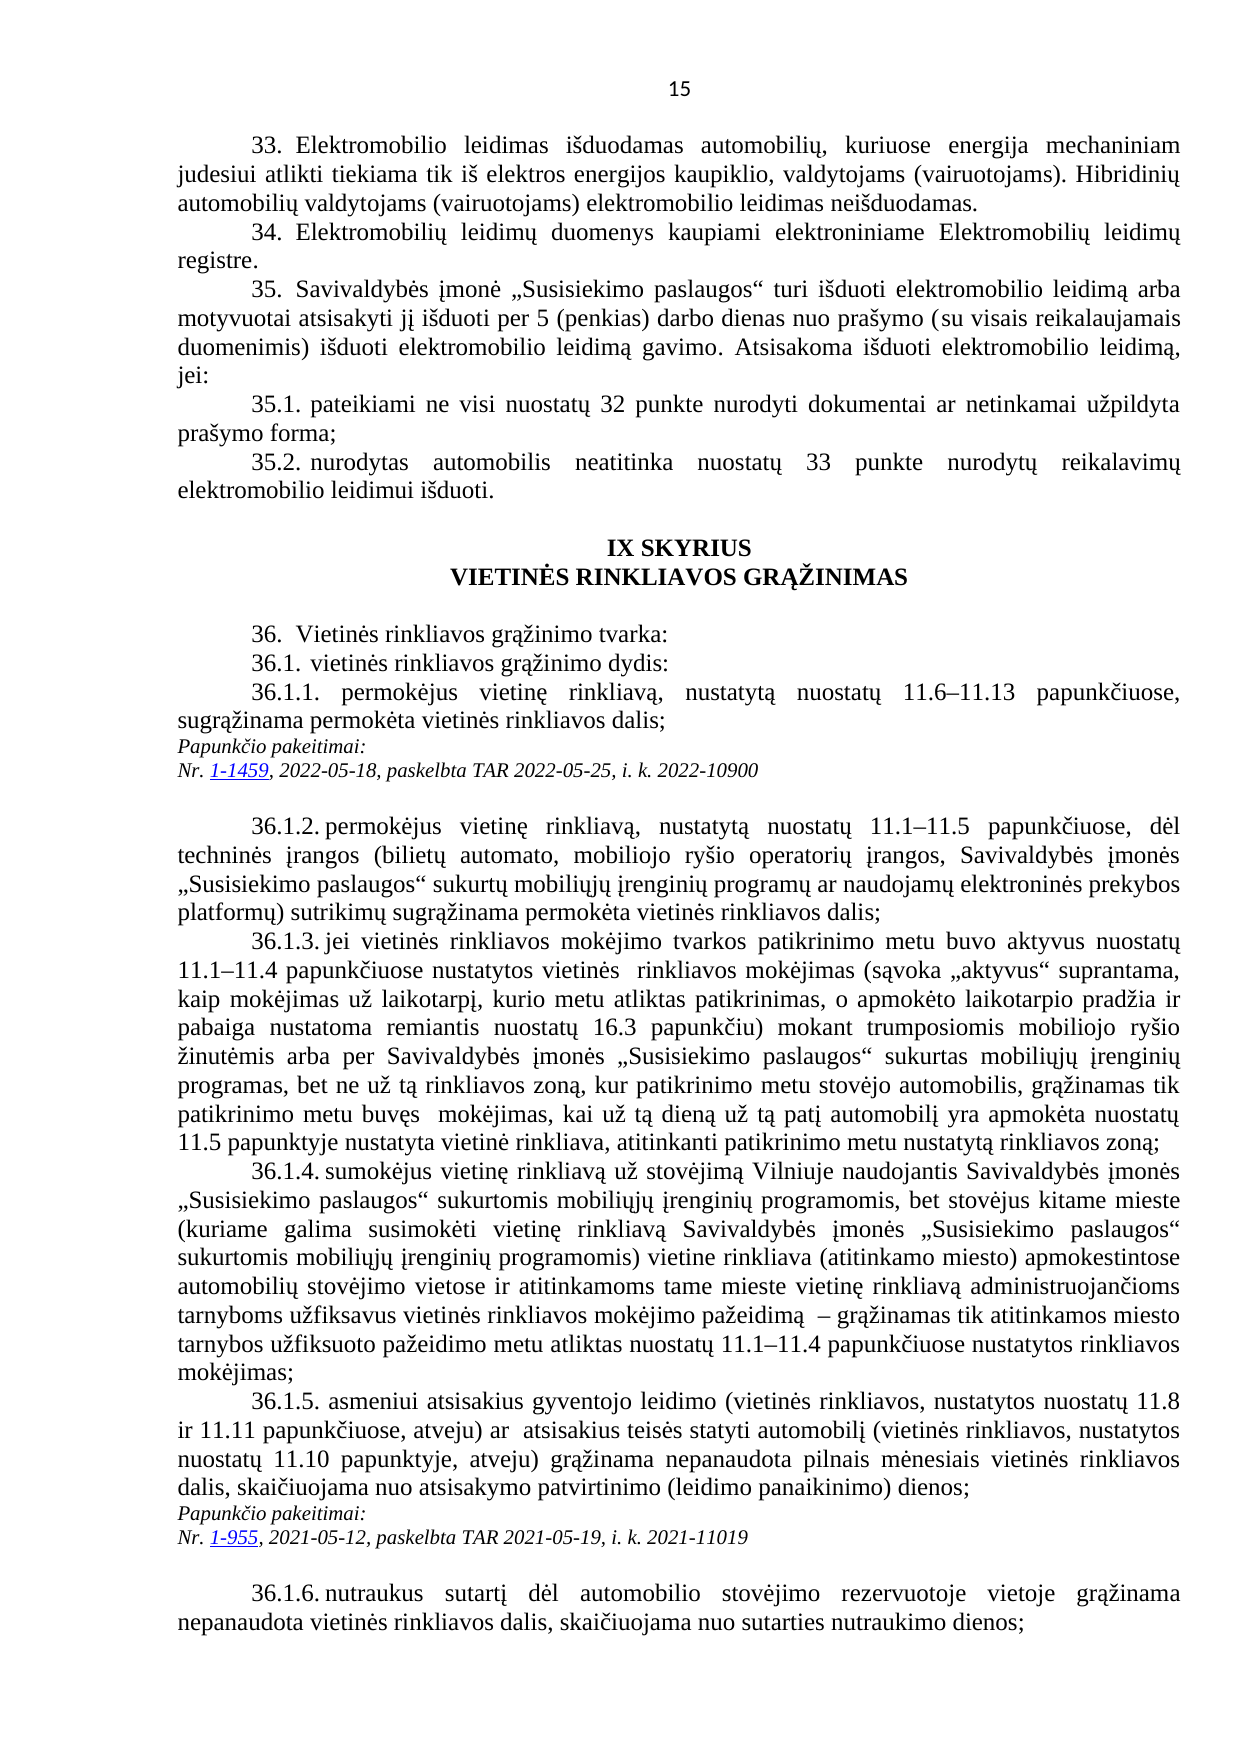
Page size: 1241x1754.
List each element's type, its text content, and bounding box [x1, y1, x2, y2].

text Nr. 1-955, 2021-05-12, paskelbta TAR 2021-05-19, i. k. 2021-11019 [177, 1525, 1181, 1549]
text VIETINĖS RINKLIAVOS GRĄŽINIMAS [177, 562, 1181, 591]
text 36.1.5. asmeniui atsisakius gyventojo leidimo (vietinės rinkliavos, nustatytos nuostatų 11.8 ir 11.11 papunkčiuose, atveju) ar atsisakius teisės statyti automobilį (vietinės rinkliavos, nustatytos nuostatų 11.10 papunktyje, atveju) grąžinama nepanaudota pilnais mėnesiais vietinės rinkliavos dalis, skaičiuojama nuo atsisakymo patvirtinimo (leidimo panaikinimo) dienos; [177, 1386, 1181, 1501]
text 36.1.3. jei vietinės rinkliavos mokėjimo tvarkos patikrinimo metu buvo aktyvus nuostatų 11.1–11.4 papunkčiuose nustatytos vietinės rinkliavos mokėjimas (sąvoka „aktyvus“ suprantama, kaip mokėjimas už laikotarpį, kurio metu atliktas patikrinimas, o apmokėto laikotarpio pradžia ir pabaiga nustatoma remiantis nuostatų 16.3 papunkčiu) mokant trumposiomis mobiliojo ryšio žinutėmis arba per Savivaldybės įmonės „Susisiekimo paslaugos“ sukurtas mobiliųjų įrenginių programas, bet ne už tą rinkliavos zoną, kur patikrinimo metu stovėjo automobilis, grąžinamas tik patikrinimo metu buvęs mokėjimas, kai už tą dieną už tą patį automobilį yra apmokėta nuostatų 11.5 papunktyje nustatyta vietinė rinkliava, atitinkanti patikrinimo metu nustatytą rinkliavos zoną; [177, 926, 1181, 1156]
text 36.1.6. nutraukus sutartį dėl automobilio stovėjimo rezervuotoje vietoje grąžinama nepanaudota vietinės rinkliavos dalis, skaičiuojama nuo sutarties nutraukimo dienos; [177, 1578, 1181, 1636]
text IX SKYRIUS [177, 533, 1181, 562]
text 35. Savivaldybės įmonė „Susisiekimo paslaugos“ turi išduoti elektromobilio leidimą arba motyvuotai atsisakyti jį išduoti per 5 (penkias) darbo dienas nuo prašymo (su visais reikalaujamais duomenimis) išduoti elektromobilio leidimą gavimo. Atsisakoma išduoti elektromobilio leidimą, jei: [177, 274, 1181, 389]
text 36.1.1. permokėjus vietinę rinkliavą, nustatytą nuostatų 11.6–11.13 papunkčiuose, sugrąžinama permokėta vietinės rinkliavos dalis; [177, 677, 1181, 734]
text 36. Vietinės rinkliavos grąžinimo tvarka: [177, 619, 1181, 648]
text 36.1.4. sumokėjus vietinę rinkliavą už stovėjimą Vilniuje naudojantis Savivaldybės įmonės „Susisiekimo paslaugos“ sukurtomis mobiliųjų įrenginių programomis, bet stovėjus kitame mieste (kuriame galima susimokėti vietinę rinkliavą Savivaldybės įmonės „Susisiekimo paslaugos“ sukurtomis mobiliųjų įrenginių programomis) vietine rinkliava (atitinkamo miesto) apmokestintose automobilių stovėjimo vietose ir atitinkamoms tame mieste vietinę rinkliavą administruojančioms tarnyboms užfiksavus vietinės rinkliavos mokėjimo pažeidimą – grąžinamas tik atitinkamos miesto tarnybos užfiksuoto pažeidimo metu atliktas nuostatų 11.1–11.4 papunkčiuose nustatytos rinkliavos mokėjimas; [177, 1156, 1181, 1386]
text 36.1. vietinės rinkliavos grąžinimo dydis: [177, 648, 1181, 677]
text 36.1.2. permokėjus vietinę rinkliavą, nustatytą nuostatų 11.1–11.5 papunkčiuose, dėl techninės įrangos (bilietų automato, mobiliojo ryšio operatorių įrangos, Savivaldybės įmonės „Susisiekimo paslaugos“ sukurtų mobiliųjų įrenginių programų ar naudojamų elektroninės prekybos platformų) sutrikimų sugrąžinama permokėta vietinės rinkliavos dalis; [177, 811, 1181, 926]
text 35.2. nurodytas automobilis neatitinka nuostatų 33 punkte nurodytų reikalavimų elektromobilio leidimui išduoti. [177, 447, 1181, 504]
text Nr. 1-1459, 2022-05-18, paskelbta TAR 2022-05-25, i. k. 2022-10900 [177, 758, 1181, 782]
text 34. Elektromobilių leidimų duomenys kaupiami elektroniniame Elektromobilių leidimų registre. [177, 217, 1181, 274]
text 33. Elektromobilio leidimas išduodamas automobilių, kuriuose energija mechaniniam judesiui atlikti tiekiama tik iš elektros energijos kaupiklio, valdytojams (vairuotojams). Hibridinių automobilių valdytojams (vairuotojams) elektromobilio leidimas neišduodamas. [177, 131, 1181, 217]
text Papunkčio pakeitimai: [177, 734, 1181, 758]
text 35.1. pateikiami ne visi nuostatų 32 punkte nurodyti dokumentai ar netinkamai užpildyta prašymo forma; [177, 389, 1181, 447]
text Papunkčio pakeitimai: [177, 1501, 1181, 1525]
